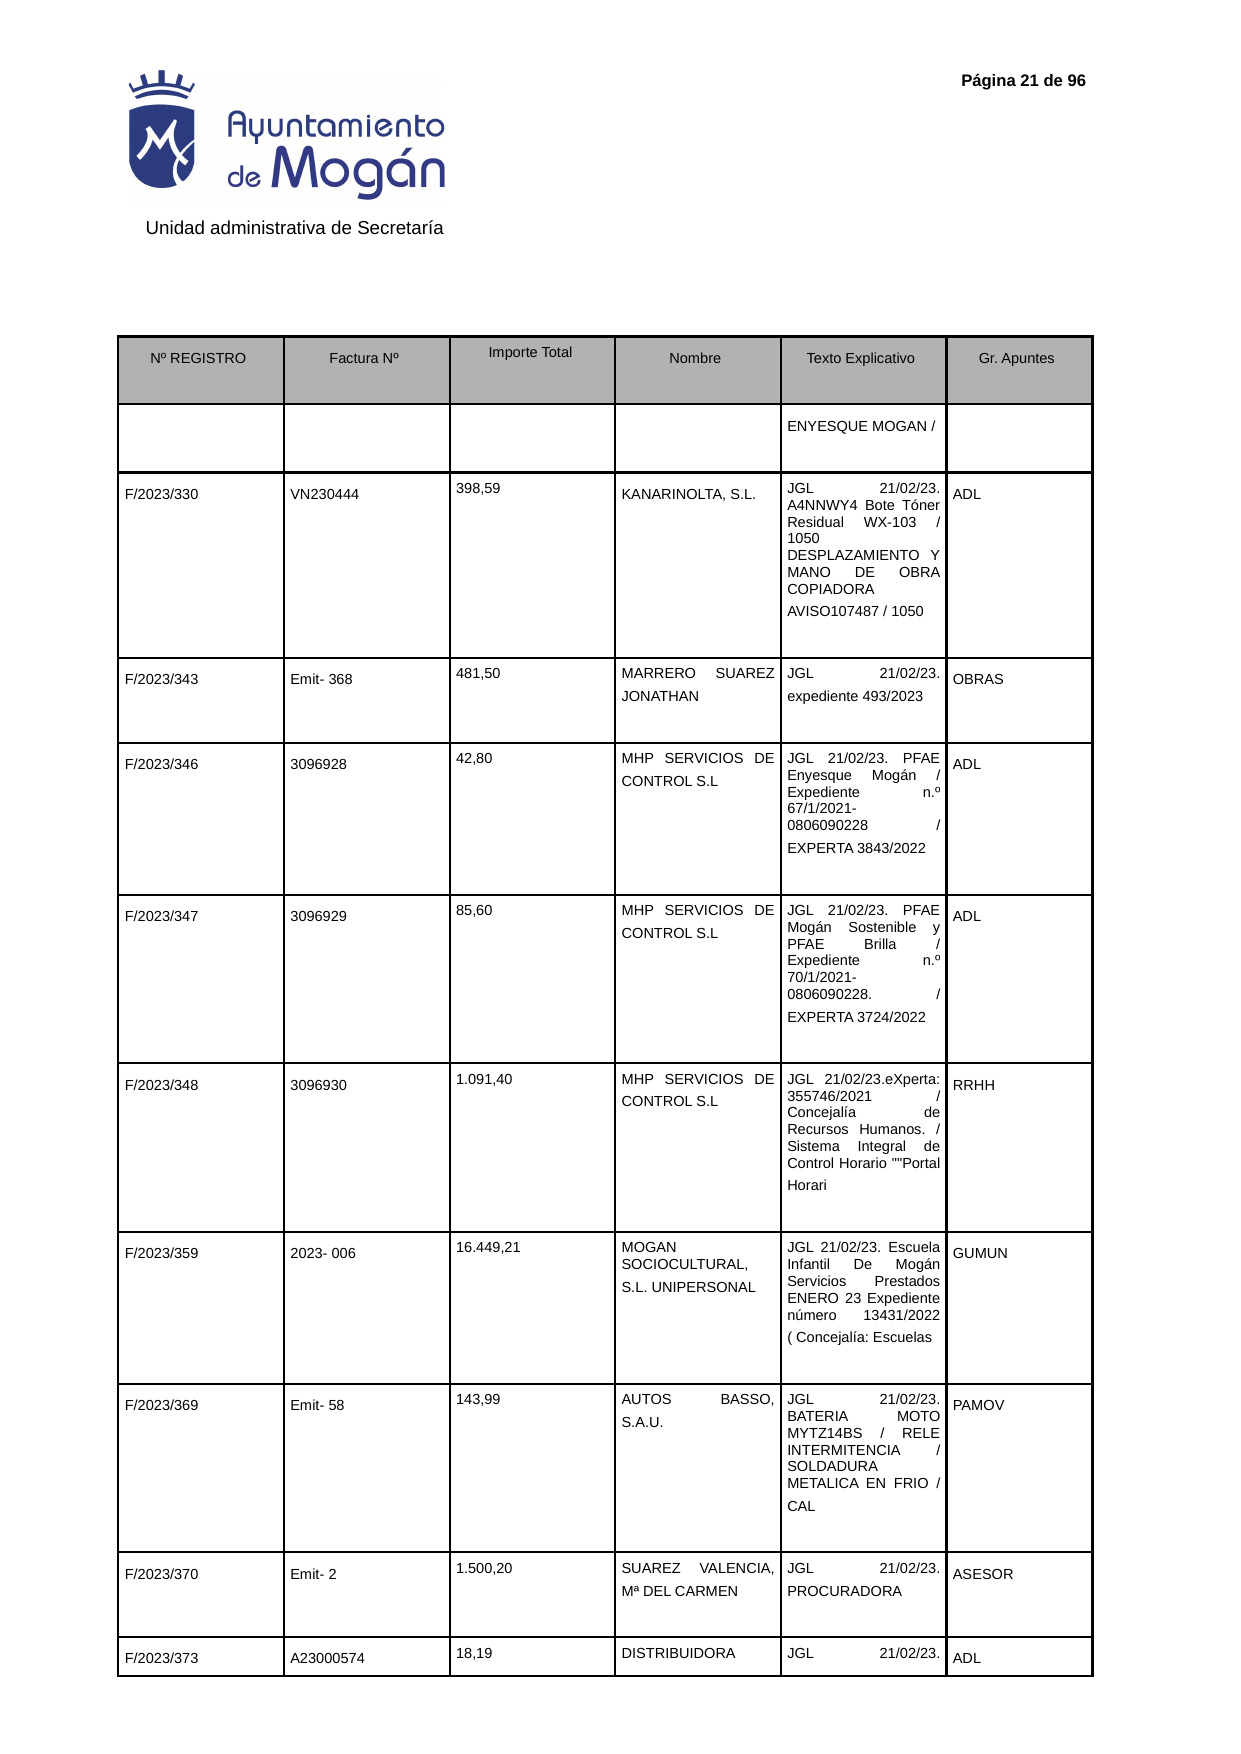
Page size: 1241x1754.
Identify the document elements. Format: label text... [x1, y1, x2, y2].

table_cell F/2023/330 [119, 474, 283, 657]
table_cell Emit- 2 [285, 1553, 449, 1636]
table_cell ADL [948, 474, 1091, 657]
table_cell [451, 405, 614, 471]
table_cell MOGAN SOCIOCULTURAL, S.L. UNIPERSONAL [616, 1233, 780, 1383]
table_cell MARRERO SUAREZ JONATHAN [616, 659, 780, 742]
table_header Factura Nº [285, 338, 449, 403]
table_cell 1.500,20 [451, 1553, 614, 1636]
table_cell MHP SERVICIOS DE CONTROL S.L [616, 1064, 780, 1231]
table_cell 16.449,21 [451, 1233, 614, 1383]
table_cell ADL [948, 1638, 1091, 1674]
table_cell F/2023/370 [119, 1553, 283, 1636]
table_cell F/2023/346 [119, 744, 283, 893]
table_cell ADL [948, 896, 1091, 1062]
table_header Nombre [616, 338, 780, 403]
table_cell F/2023/348 [119, 1064, 283, 1231]
table_cell A23000574 [285, 1638, 449, 1674]
table_cell 3096929 [285, 896, 449, 1062]
table_cell SUAREZ VALENCIA, Mª DEL CARMEN [616, 1553, 780, 1636]
table_cell F/2023/369 [119, 1385, 283, 1551]
table_cell DISTRIBUIDORA [616, 1638, 780, 1674]
table_cell Emit- 368 [285, 659, 449, 742]
table_cell JGL 21/02/23.eXperta: 355746/2021 / Concejalía de Recursos Humanos. / Sistema Integral de Control Horario ""Portal Horari [782, 1064, 945, 1231]
table_cell F/2023/373 [119, 1638, 283, 1674]
table_cell JGL 21/02/23. Escuela Infantil De Mogán Servicios Prestados ENERO 23 Expediente número 13431/2022 ( Concejalía: Escuelas [782, 1233, 945, 1383]
table_cell JGL 21/02/23. PFAE Mogán Sostenible y PFAE Brilla / Expediente n.º 70/1/2021-0806090228. / EXPERTA 3724/2022 [782, 896, 945, 1062]
table_header Texto Explicativo [782, 338, 945, 403]
table_cell F/2023/347 [119, 896, 283, 1062]
table_cell JGL 21/02/23. A4NNWY4 Bote Tóner Residual WX-103 / 1050 DESPLAZAMIENTO Y MANO DE OBRA COPIADORA AVISO107487 / 1050 [782, 474, 945, 657]
table_cell MHP SERVICIOS DE CONTROL S.L [616, 744, 780, 893]
table_cell ASESOR [948, 1553, 1091, 1636]
table_cell F/2023/359 [119, 1233, 283, 1383]
table_cell 2023- 006 [285, 1233, 449, 1383]
table_cell MHP SERVICIOS DE CONTROL S.L [616, 896, 780, 1062]
table_cell 481,50 [451, 659, 614, 742]
table_cell 3096930 [285, 1064, 449, 1231]
table_cell [948, 405, 1091, 471]
table_cell JGL 21/02/23. [782, 1638, 945, 1674]
table_cell 3096928 [285, 744, 449, 893]
table_cell [616, 405, 780, 471]
table_cell [119, 405, 283, 471]
table_cell 398,59 [451, 474, 614, 657]
table_cell 1.091,40 [451, 1064, 614, 1231]
table_cell OBRAS [948, 659, 1091, 742]
table_cell RRHH [948, 1064, 1091, 1231]
table_cell ENYESQUE MOGAN / [782, 405, 945, 471]
table_cell JGL 21/02/23. BATERIA MOTO MYTZ14BS / RELE INTERMITENCIA / SOLDADURA METALICA EN FRIO / CAL [782, 1385, 945, 1551]
table_cell 18,19 [451, 1638, 614, 1674]
table_cell JGL 21/02/23. expediente 493/2023 [782, 659, 945, 742]
table_cell 85,60 [451, 896, 614, 1062]
table_cell F/2023/343 [119, 659, 283, 742]
table_cell 42,80 [451, 744, 614, 893]
picture [128, 70, 445, 206]
table_cell JGL 21/02/23. PROCURADORA [782, 1553, 945, 1636]
table_header Gr. Apuntes [948, 338, 1091, 403]
table_cell VN230444 [285, 474, 449, 657]
table_cell 143,99 [451, 1385, 614, 1551]
table_cell PAMOV [948, 1385, 1091, 1551]
table_header Nº REGISTRO [119, 338, 283, 403]
table_cell KANARINOLTA, S.L. [616, 474, 780, 657]
table_cell Emit- 58 [285, 1385, 449, 1551]
table_cell AUTOS BASSO, S.A.U. [616, 1385, 780, 1551]
table_cell [285, 405, 449, 471]
table_cell JGL 21/02/23. PFAE Enyesque Mogán / Expediente n.º 67/1/2021- 0806090228 / EXPERTA 3843/2022 [782, 744, 945, 893]
table_cell ADL [948, 744, 1091, 893]
table_cell GUMUN [948, 1233, 1091, 1383]
table_header Importe Total [451, 338, 614, 403]
